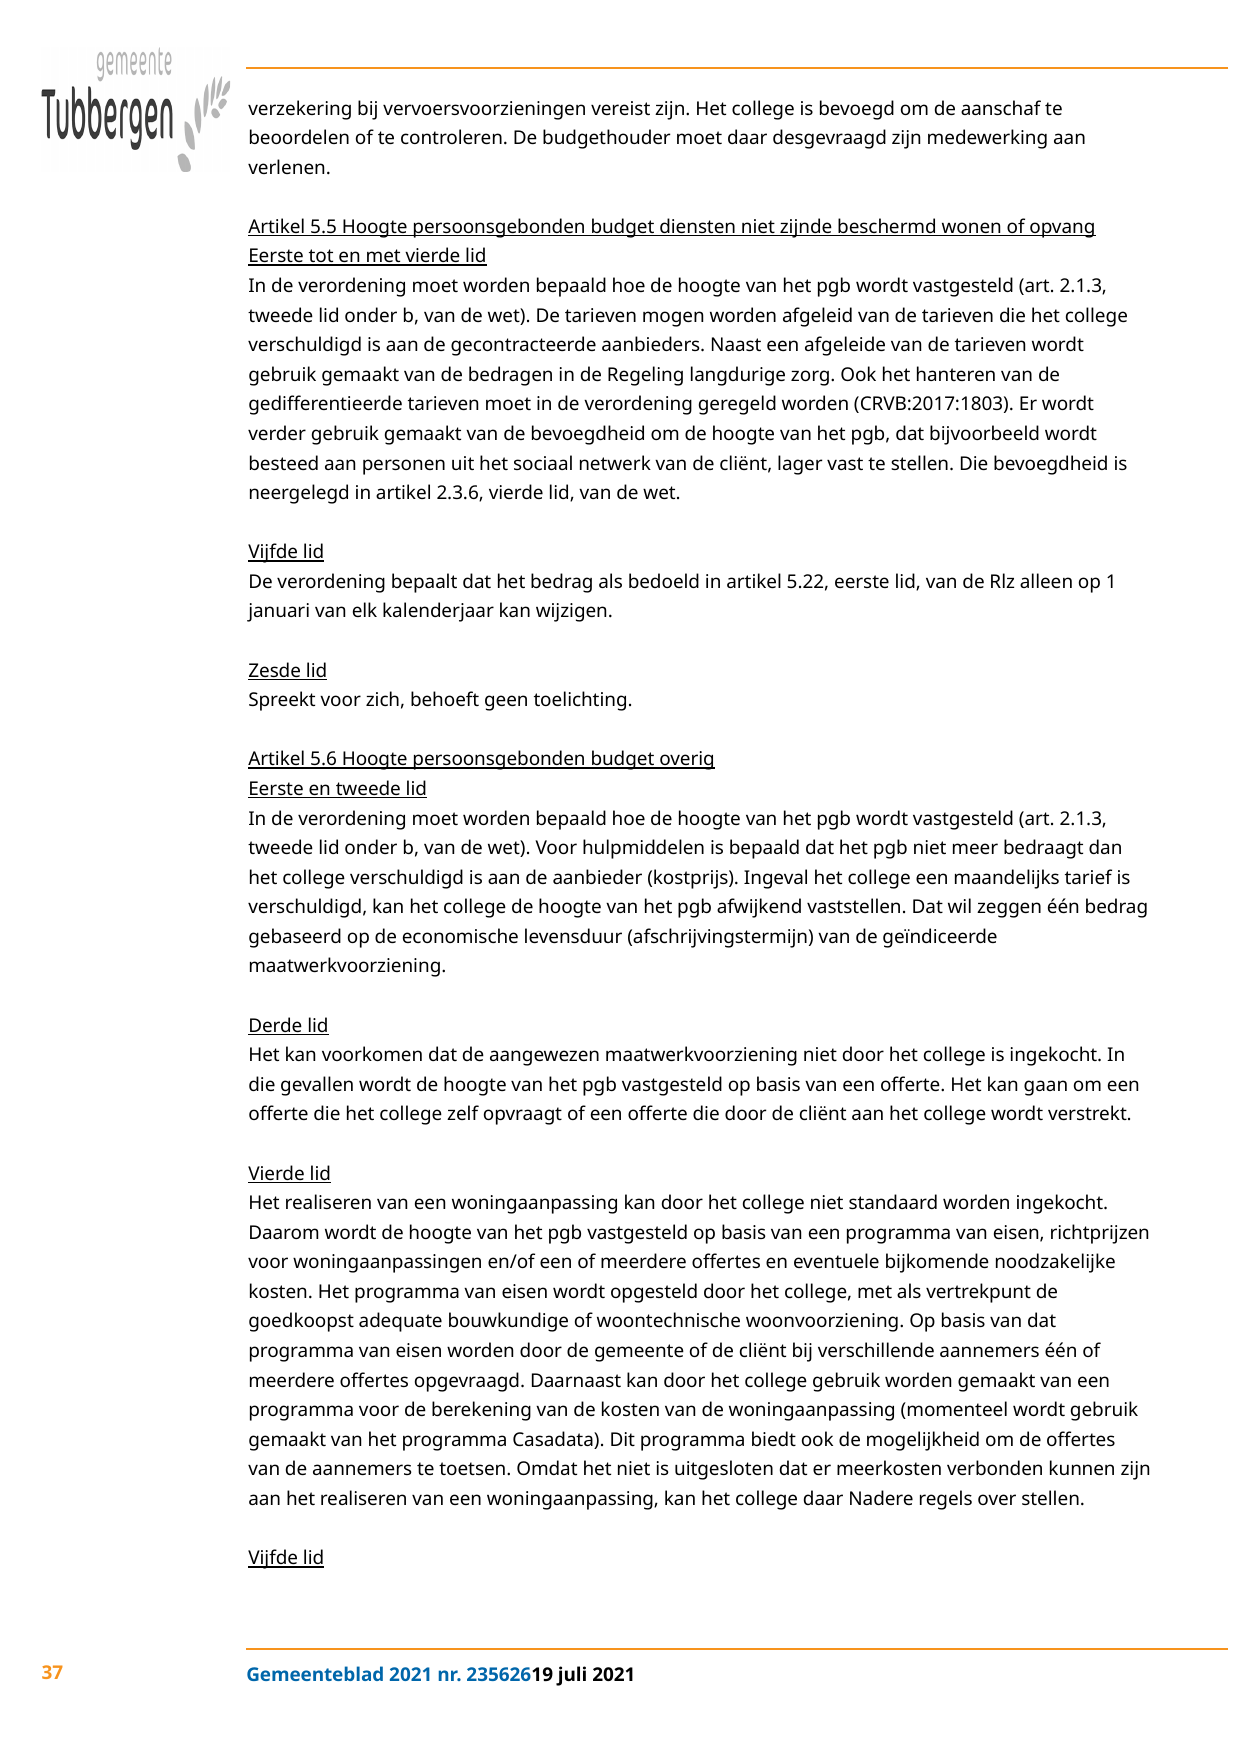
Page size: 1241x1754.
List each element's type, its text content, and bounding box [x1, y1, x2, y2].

text Vierde lid [248, 1160, 1152, 1186]
text Het realiseren van een woningaanpassing kan door het college niet standaard worden ingekocht. Daarom wordt de hoogte van het pgb vastgesteld op basis van een programma van eisen, richtprijzen voor woningaanpassingen en/of een of meerdere offertes en eventuele bijkomende noodzakelijke kosten. Het programma van eisen wordt opgesteld door het college, met als vertrekpunt de goedkoopst adequate bouwkundige of woontechnische woonvoorziening. Op basis van dat programma van eisen worden door de gemeente of de cliënt bij verschillende aannemers één of meerdere offertes opgevraagd. Daarnaast kan door het college gebruik worden gemaakt van een programma voor de berekening van de kosten van de woningaanpassing (momenteel wordt gebruik gemaakt van het programma Casadata). Dit programma biedt ook de mogelijkheid om de offertes van de aannemers te toetsen. Omdat het niet is uitgesloten dat er meerkosten verbonden kunnen zijn aan het realiseren van een woningaanpassing, kan het college daar Nadere regels over stellen. [248, 1189, 1152, 1511]
text De verordening bepaalt dat het bedrag als bedoeld in artikel 5.22, eerste lid, van de Rlz alleen op 1 januari van elk kalenderjaar kan wijzigen. [248, 568, 1152, 623]
text Eerste en tweede lid [248, 775, 1152, 801]
text In de verordening moet worden bepaald hoe de hoogte van het pgb wordt vastgesteld (art. 2.1.3, tweede lid onder b, van de wet). De tarieven mogen worden afgeleid van de tarieven die het college verschuldigd is aan de gecontracteerde aanbieders. Naast een afgeleide van de tarieven wordt gebruik gemaakt van de bedragen in de Regeling langdurige zorg. Ook het hanteren van de gedifferentieerde tarieven moet in de verordening geregeld worden (CRVB:2017:1803). Er wordt verder gebruik gemaakt van de bevoegdheid om de hoogte van het pgb, dat bijvoorbeeld wordt besteed aan personen uit het sociaal netwerk van de cliënt, lager vast te stellen. Die bevoegdheid is neergelegd in artikel 2.3.6, vierde lid, van de wet. [248, 272, 1152, 505]
text Zesde lid [248, 657, 1152, 683]
text Vijfde lid [248, 1544, 1152, 1570]
text Vijfde lid [248, 538, 1152, 564]
text Artikel 5.6 Hoogte persoonsgebonden budget overig [248, 746, 1152, 771]
text In de verordening moet worden bepaald hoe de hoogte van het pgb wordt vastgesteld (art. 2.1.3, tweede lid onder b, van de wet). Voor hulpmiddelen is bepaald dat het pgb niet meer bedraagt dan het college verschuldigd is aan de aanbieder (kostprijs). Ingeval het college een maandelijks tarief is verschuldigd, kan het college de hoogte van het pgb afwijkend vaststellen. Dat wil zeggen één bedrag gebaseerd op de economische levensduur (afschrijvingstermijn) van de geïndiceerde maatwerkvoorziening. [248, 805, 1152, 978]
text verzekering bij vervoersvoorzieningen vereist zijn. Het college is bevoegd om de aanschaf te beoordelen of te controleren. De budgethouder moet daar desgevraagd zijn medewerking aan verlenen. [248, 95, 1152, 180]
text Derde lid [248, 1012, 1152, 1038]
text Het kan voorkomen dat de aangewezen maatwerkvoorziening niet door het college is ingekocht. In die gevallen wordt de hoogte van het pgb vastgesteld op basis van een offerte. Het kan gaan om een offerte die het college zelf opvraagt of een offerte die door de cliënt aan het college wordt verstrekt. [248, 1041, 1152, 1126]
picture [41, 47, 231, 172]
text Artikel 5.5 Hoogte persoonsgebonden budget diensten niet zijnde beschermd wonen of opvang [248, 213, 1152, 239]
text Eerste tot en met vierde lid [248, 243, 1152, 268]
text Spreekt voor zich, behoeft geen toelichting. [248, 686, 1152, 712]
